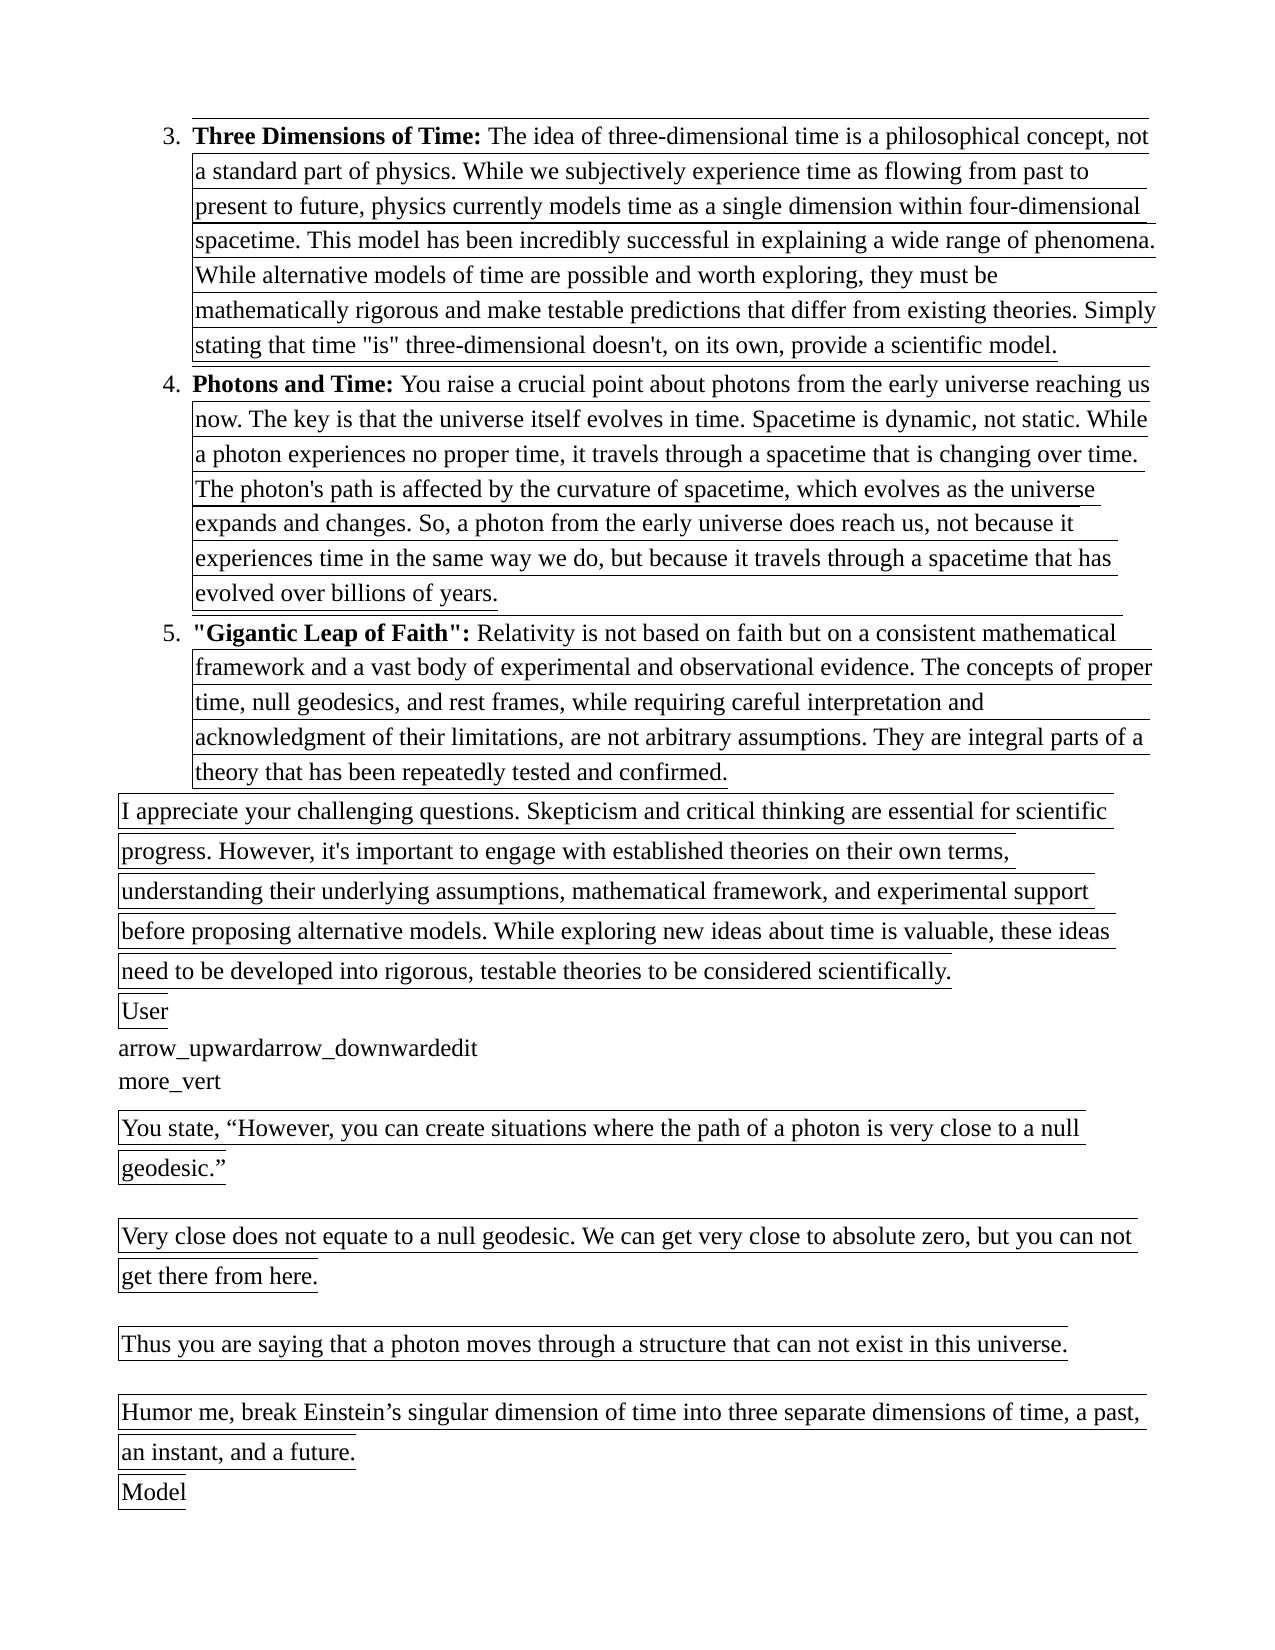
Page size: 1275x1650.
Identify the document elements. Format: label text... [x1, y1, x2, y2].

text User [119, 993, 1157, 1028]
list Photons and Time: You raise a crucial point about photons from the early universe reaching us now. The key is that the universe itself evolves in time. Spacetime is dynamic, not static. While a photon experiences no proper time, it travels through a spacetime that is changing over time. The photon's path is affected by the curvature of spacetime, which evolves as the universe expands and changes. So, a photon from the early universe does reach us, not because it experiences time in the same way we do, but because it travels through a spacetime that has evolved over billions of years. [162, 366, 1157, 610]
text arrow_upwardarrow_downwardedit [118, 1033, 1157, 1062]
text I appreciate your challenging questions. Skepticism and critical thinking are essential for scientific progress. However, it's important to engage with established theories on their own terms, understanding their underlying assumptions, mathematical framework, and experimental support before proposing alternative models. While exploring new ideas about time is valuable, these ideas need to be developed into rigorous, testable theories to be considered scientifically. [118, 793, 1157, 988]
text more_vert [118, 1066, 1157, 1095]
text Model [119, 1474, 1157, 1509]
list "Gigantic Leap of Faith": Relativity is not based on faith but on a consistent mathematical framework and a vast body of experimental and observational evidence. The concepts of proper time, null geodesics, and rest frames, while requiring careful interpretation and acknowledgment of their limitations, are not arbitrary assumptions. They are integral parts of a theory that has been repeatedly tested and confirmed. [162, 614, 1157, 788]
list Three Dimensions of Time: The idea of three-dimensional time is a philosophical concept, not a standard part of physics. While we subjectively experience time as flowing from past to present to future, physics currently models time as a single dimension within four-dimensional spacetime. This model has been incredibly successful in explaining a wide range of phenomena. While alternative models of time are possible and worth exploring, they must be mathematically rigorous and make testable predictions that differ from existing theories. Simply stating that time "is" three-dimensional doesn't, on its own, provide a scientific model. [162, 118, 1157, 362]
text You state, “However, you can create situations where the path of a photon is very close to a null geodesic.” [118, 1109, 1157, 1184]
text Humor me, break Einstein’s singular dimension of time into three separate dimensions of time, a past, an instant, and a future. [118, 1394, 1157, 1469]
text Very close does not equate to a null geodesic. We can get very close to absolute zero, but you can not get there from here. [118, 1218, 1157, 1292]
text Thus you are saying that a photon moves through a structure that can not exist in this universe. [119, 1326, 1157, 1361]
